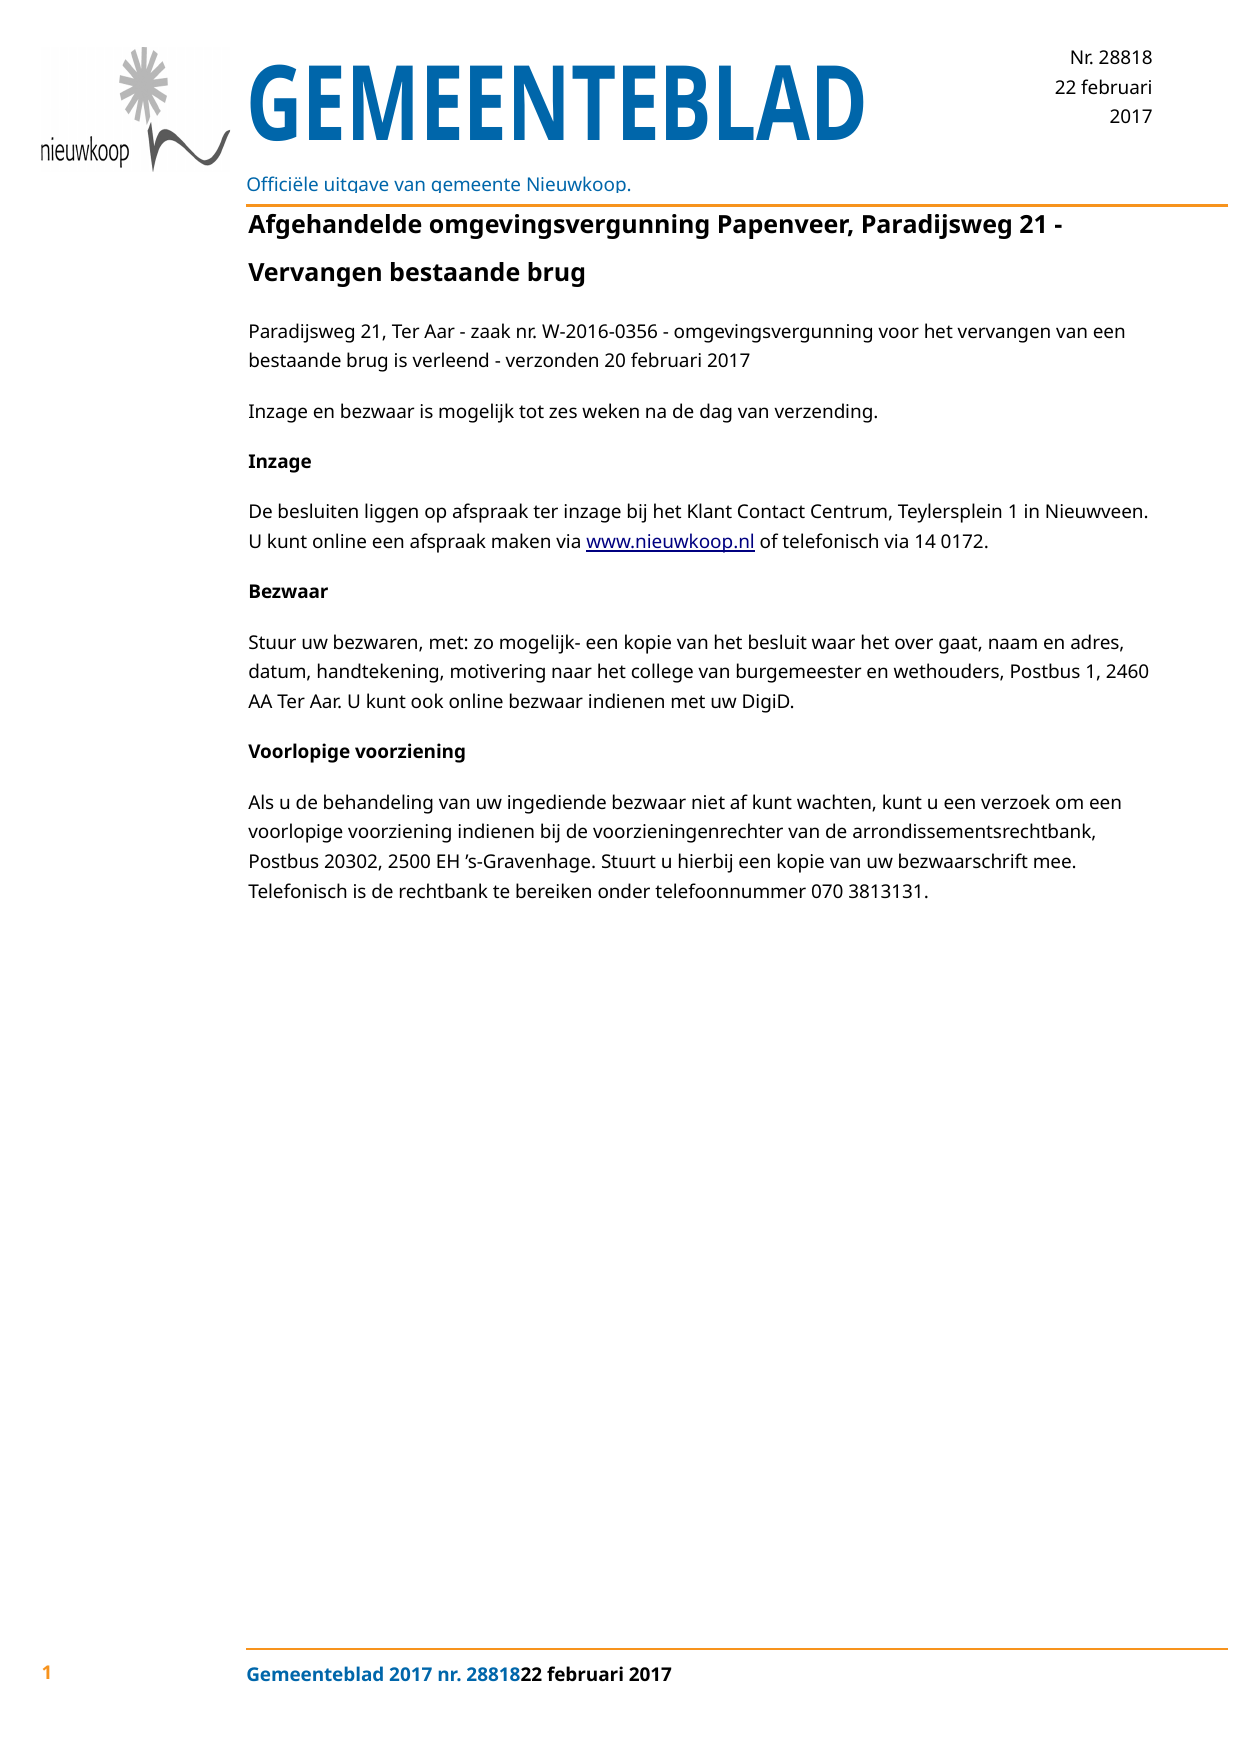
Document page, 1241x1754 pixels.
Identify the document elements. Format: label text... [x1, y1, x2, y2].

text Voorlopige voorziening [248, 739, 1152, 764]
text Inzage [248, 448, 1152, 474]
text Als u de behandeling van uw ingediende bezwaar niet af kunt wachten, kunt u een verzoek om een voorlopige voorziening indienen bij de voorzieningenrechter van de arrondissementsrechtbank, Postbus 20302, 2500 EH ’s-Gravenhage. Stuurt u hierbij een kopie van uw bezwaarschrift mee. Telefonisch is de rechtbank te bereiken onder telefoonnummer 070 3813131. [248, 789, 1152, 904]
text Inzage en bezwaar is mogelijk tot zes weken na de dag van verzending. [248, 398, 1152, 424]
text De besluiten liggen op afspraak ter inzage bij het Klant Contact Centrum, Teylersplein 1 in Nieuwveen. U kunt online een afspraak maken via www.nieuwkoop.nl of telefonisch via 14 0172. [248, 499, 1152, 554]
text Bezwaar [248, 579, 1152, 604]
text Paradijsweg 21, Ter Aar - zaak nr. W-2016-0356 - omgevingsvergunning voor het vervangen van een bestaande brug is verleend - verzonden 20 februari 2017 [248, 318, 1152, 373]
text Afgehandelde omgevingsvergunning Papenveer, Paradijsweg 21 - Vervangen bestaande brug [248, 207, 1152, 288]
picture [41, 47, 231, 172]
text Stuur uw bezwaren, met: zo mogelijk- een kopie van het besluit waar het over gaat, naam en adres, datum, handtekening, motivering naar het college van burgemeester en wethouders, Postbus 1, 2460 AA Ter Aar. U kunt ook online bezwaar indienen met uw DigiD. [248, 629, 1152, 714]
